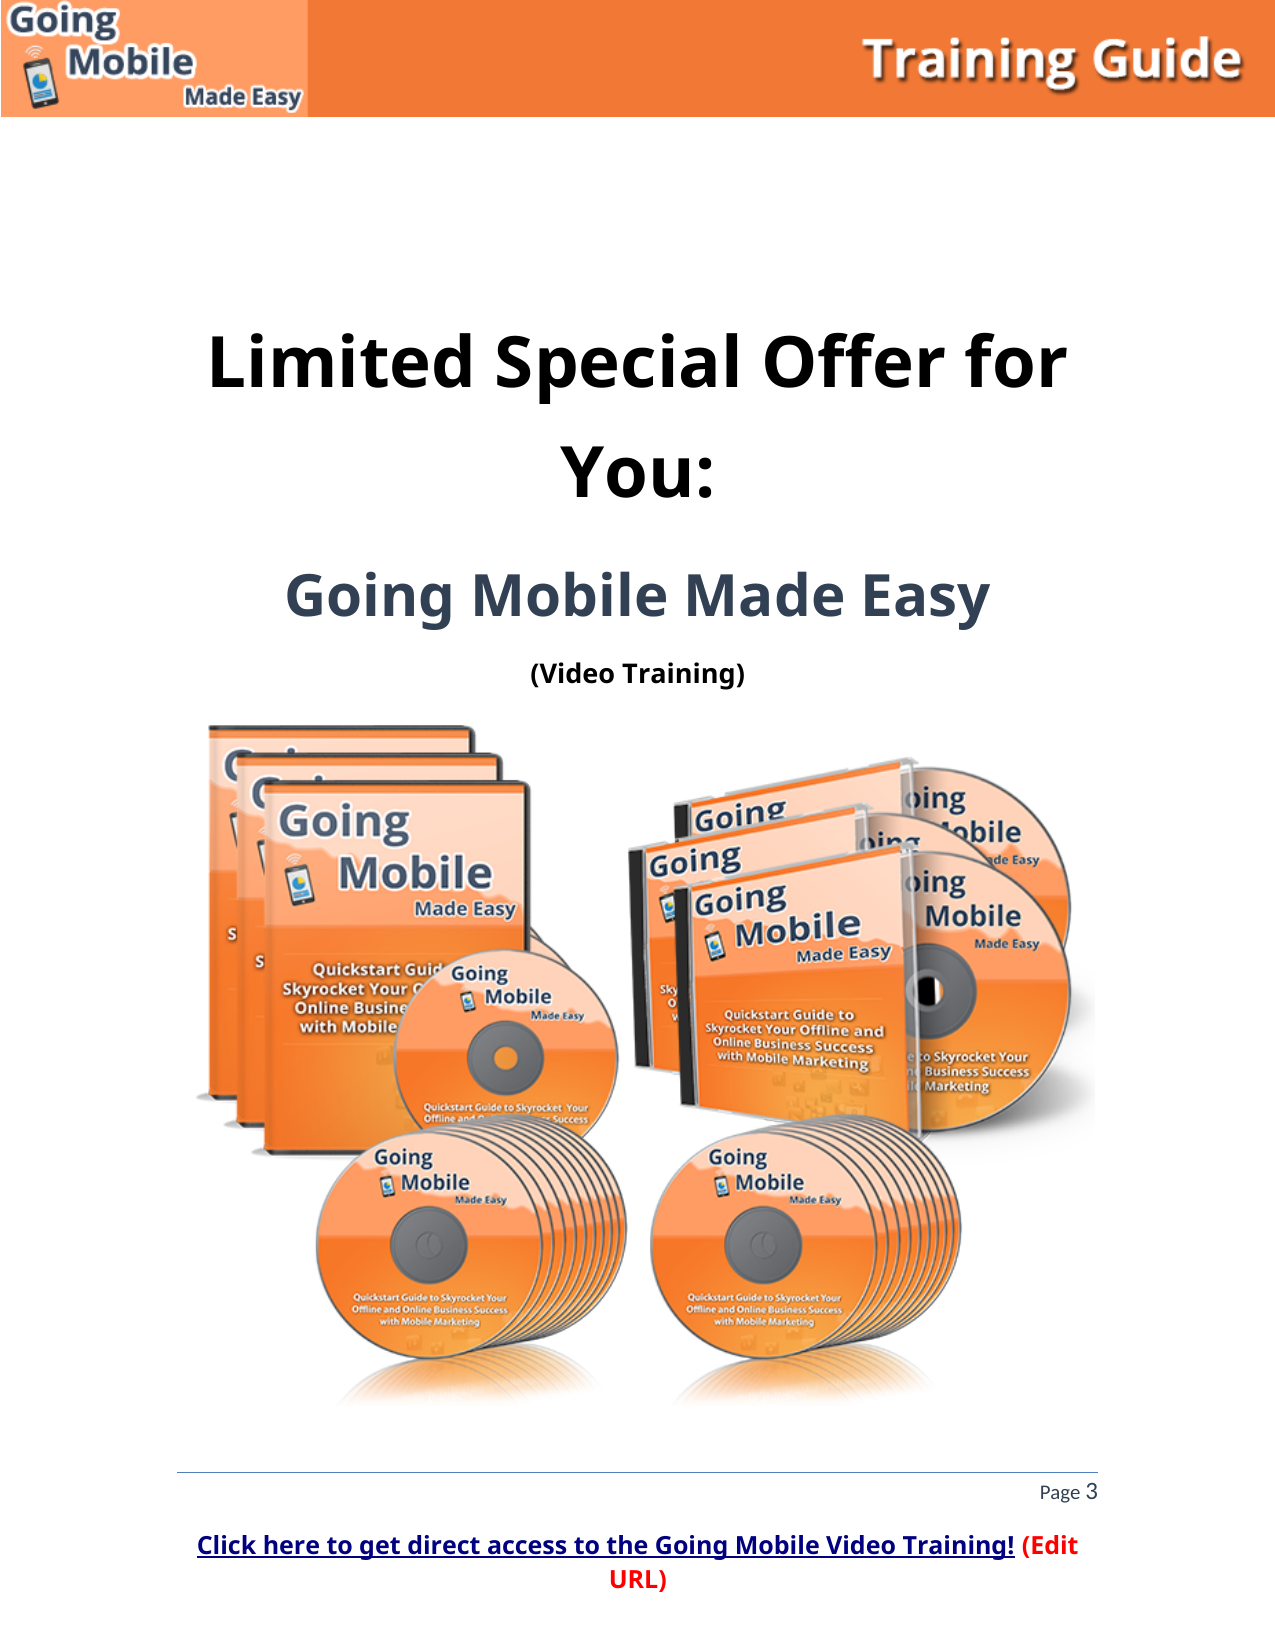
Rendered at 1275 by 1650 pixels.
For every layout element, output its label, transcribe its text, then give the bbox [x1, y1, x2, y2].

text Going Mobile Made Easy [177, 554, 1098, 633]
text Limited Special Offer for You: [177, 311, 1098, 518]
text (Video Training) [177, 654, 1098, 691]
